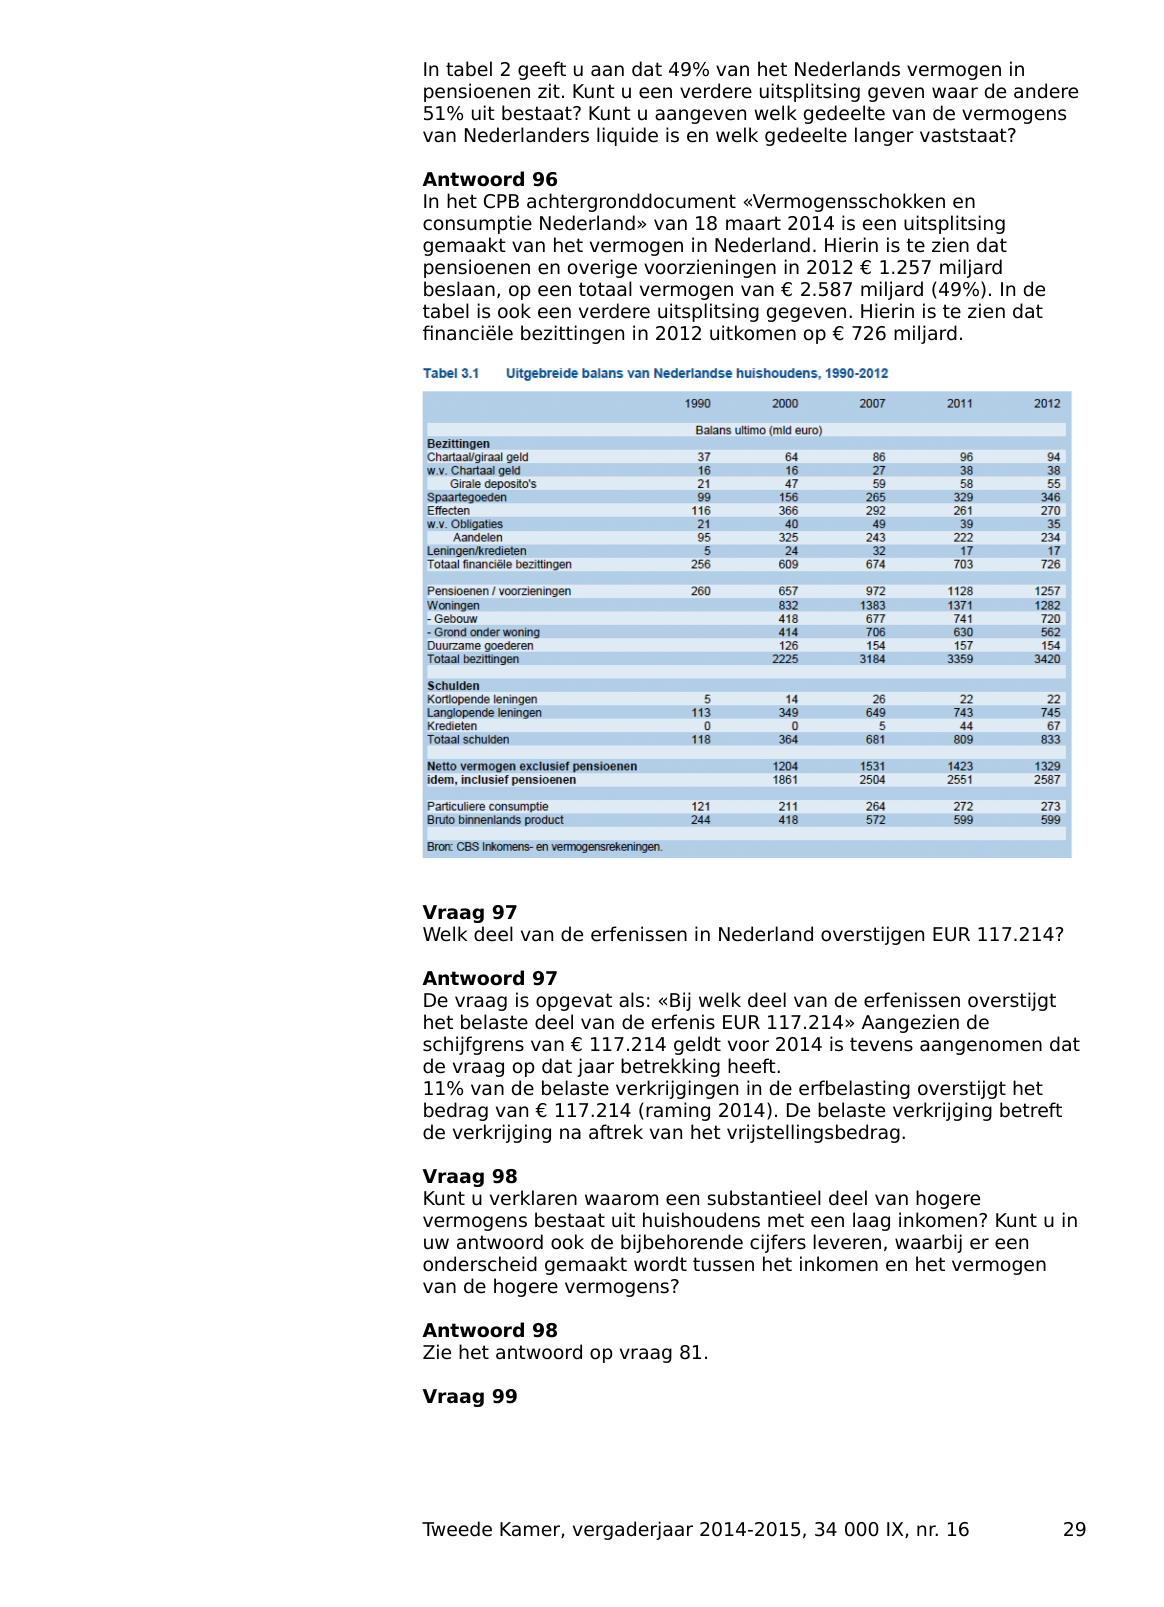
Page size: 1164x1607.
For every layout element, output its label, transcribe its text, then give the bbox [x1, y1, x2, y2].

text In het CPB achtergronddocument «Vermogensschokken en consumptie Nederland» van 18 maart 2014 is een uitsplitsing gemaakt van het vermogen in Nederland. Hierin is te zien dat pensioenen en overige voorzieningen in 2012 € 1.257 miljard beslaan, op een totaal vermogen van € 2.587 miljard (49%). In de tabel is ook een verdere uitsplitsing gegeven. Hierin is te zien dat financiële bezittingen in 2012 uitkomen op € 726 miljard. [422, 191, 1087, 345]
text In tabel 2 geeft u aan dat 49% van het Nederlands vermogen in pensioenen zit. Kunt u een verdere uitsplitsing geven waar de andere 51% uit bestaat? Kunt u aangeven welk gedeelte van de vermogens van Nederlanders liquide is en welk gedeelte langer vaststaat? [422, 59, 1087, 147]
text Vraag 99 [422, 1386, 1087, 1408]
text Antwoord 96 [422, 169, 1087, 191]
text Zie het antwoord op vraag 81. [422, 1342, 1087, 1364]
text Antwoord 97 [422, 968, 1087, 990]
text De vraag is opgevat als: «Bij welk deel van de erfenissen overstijgt het belaste deel van de erfenis EUR 117.214» Aangezien de schijfgrens van € 117.214 geldt voor 2014 is tevens aangenomen dat de vraag op dat jaar betrekking heeft. [422, 990, 1087, 1078]
text Welk deel van de erfenissen in Nederland overstijgen EUR 117.214? [422, 923, 1087, 946]
picture [422, 367, 1072, 858]
text Vraag 97 [422, 902, 1087, 923]
text Kunt u verklaren waarom een substantieel deel van hogere vermogens bestaat uit huishoudens met een laag inkomen? Kunt u in uw antwoord ook de bijbehorende cijfers leveren, waarbij er een onderscheid gemaakt wordt tussen het inkomen en het vermogen van de hogere vermogens? [422, 1188, 1087, 1298]
text 11% van de belaste verkrijgingen in de erfbelasting overstijgt het bedrag van € 117.214 (raming 2014). De belaste verkrijging betreft de verkrijging na aftrek van het vrijstellingsbedrag. [422, 1078, 1087, 1143]
text Vraag 98 [422, 1166, 1087, 1188]
text Antwoord 98 [422, 1320, 1087, 1342]
